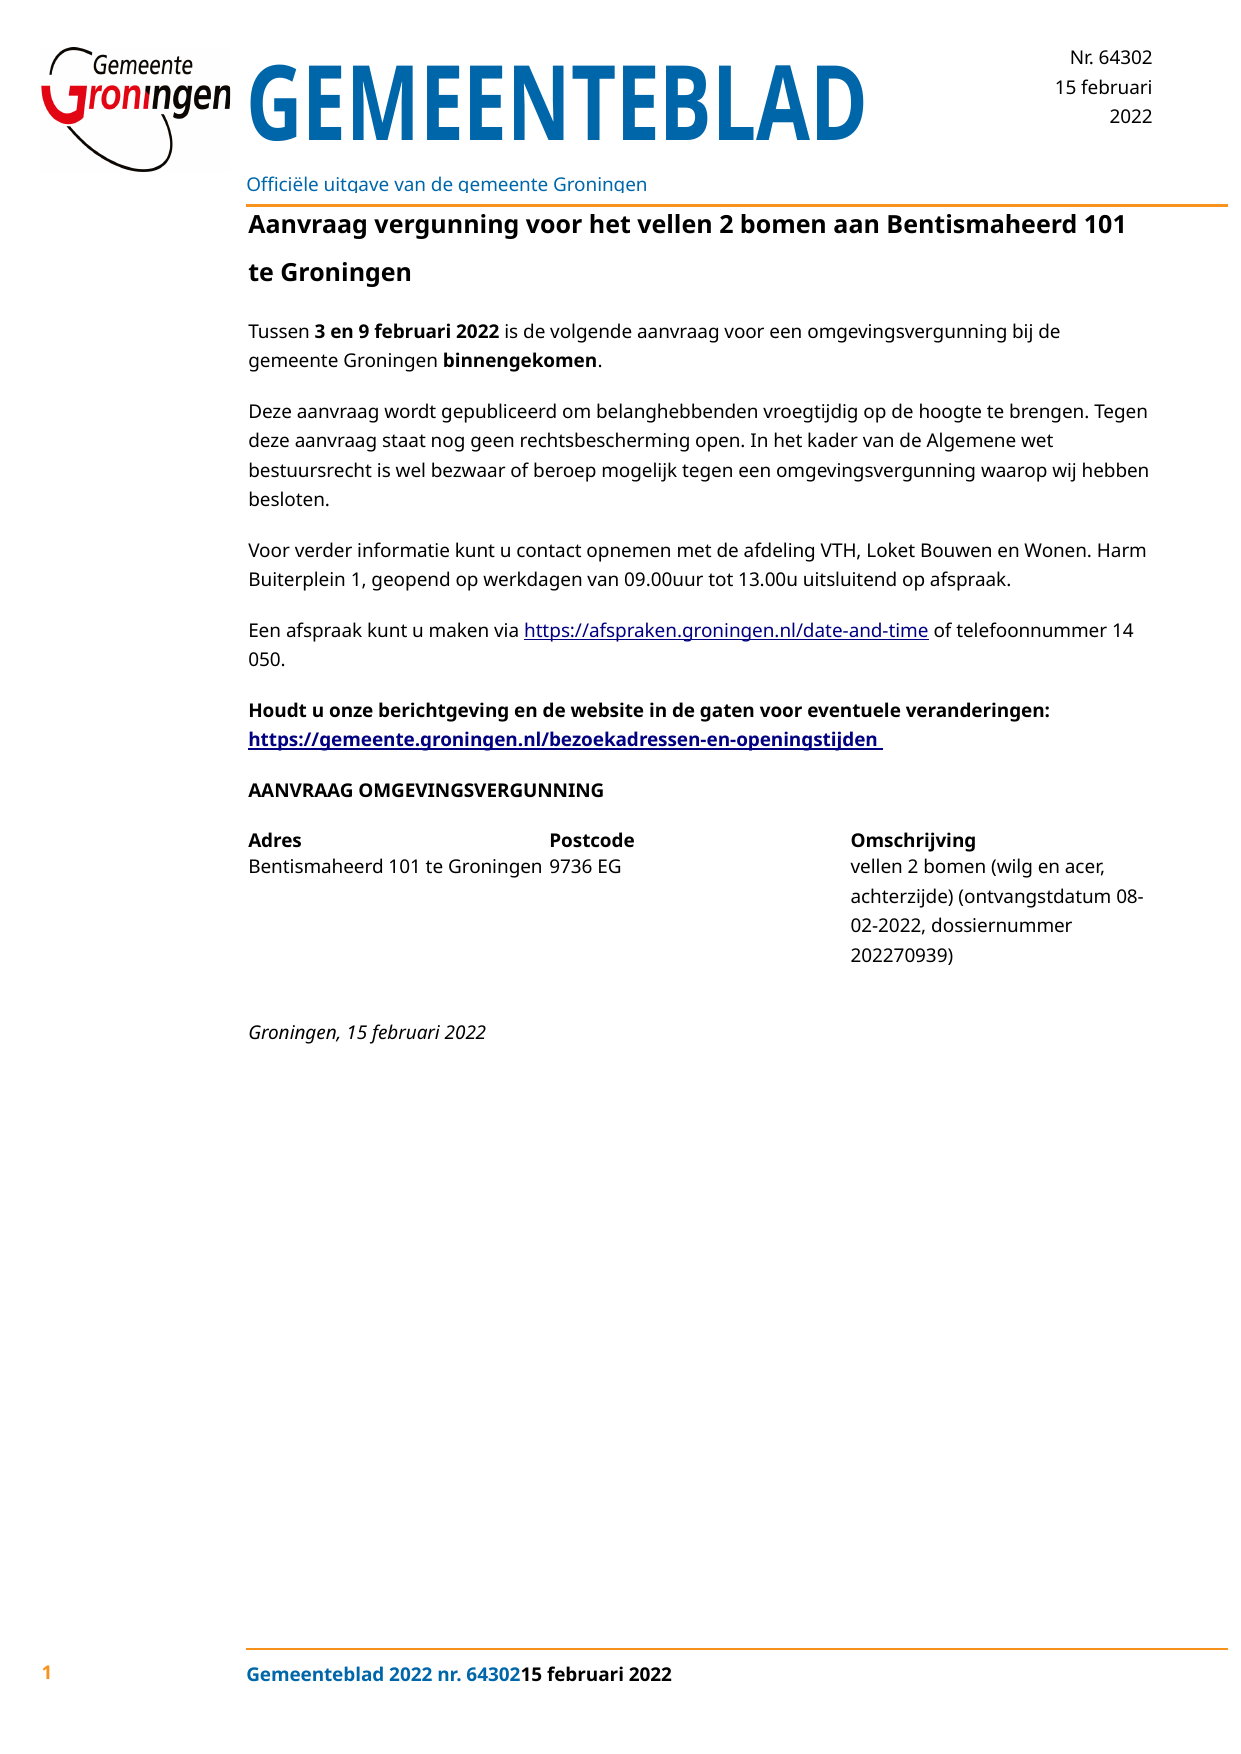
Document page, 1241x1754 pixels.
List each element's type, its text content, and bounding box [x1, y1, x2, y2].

table_header Postcode [549, 828, 850, 853]
text Aanvraag vergunning voor het vellen 2 bomen aan Bentismaheerd 101 te Groningen [248, 207, 1152, 288]
text Een afspraak kunt u maken via https://afspraken.groningen.nl/date-and-time of telefoonnummer 14 050. [248, 617, 1152, 672]
text Voor verder informatie kunt u contact opnemen met de afdeling VTH, Loket Bouwen en Wonen. Harm Buiterplein 1, geopend op werkdagen van 09.00uur tot 13.00u uitsluitend op afspraak. [248, 537, 1152, 592]
text AANVRAAG OMGEVINGSVERGUNNING [248, 777, 1152, 803]
table_header Omschrijving [850, 828, 1152, 853]
table_cell Bentismaheerd 101 te Groningen [248, 853, 549, 968]
text Deze aanvraag wordt gepubliceerd om belanghebbenden vroegtijdig op de hoogte te brengen. Tegen deze aanvraag staat nog geen rechtsbescherming open. In het kader van de Algemene wet bestuursrecht is wel bezwaar of beroep mogelijk tegen een omgevingsvergunning waarop wij hebben besloten. [248, 398, 1152, 512]
text Tussen 3 en 9 februari 2022 is de volgende aanvraag voor een omgevingsvergunning bij de gemeente Groningen binnengekomen. [248, 318, 1152, 373]
text Houdt u onze berichtgeving en de website in de gaten voor eventuele veranderingen: https://gemeente.groningen.nl/bezoekadressen-en-openingstijden [248, 697, 1152, 752]
table_cell vellen 2 bomen (wilg en acer, achterzijde) (ontvangstdatum 08-02-2022, dossiernummer 202270939) [850, 853, 1152, 968]
picture [41, 47, 231, 172]
table_header Adres [248, 828, 549, 853]
table_cell 9736 EG [549, 853, 850, 968]
text Groningen, 15 februari 2022 [248, 1019, 1152, 1044]
